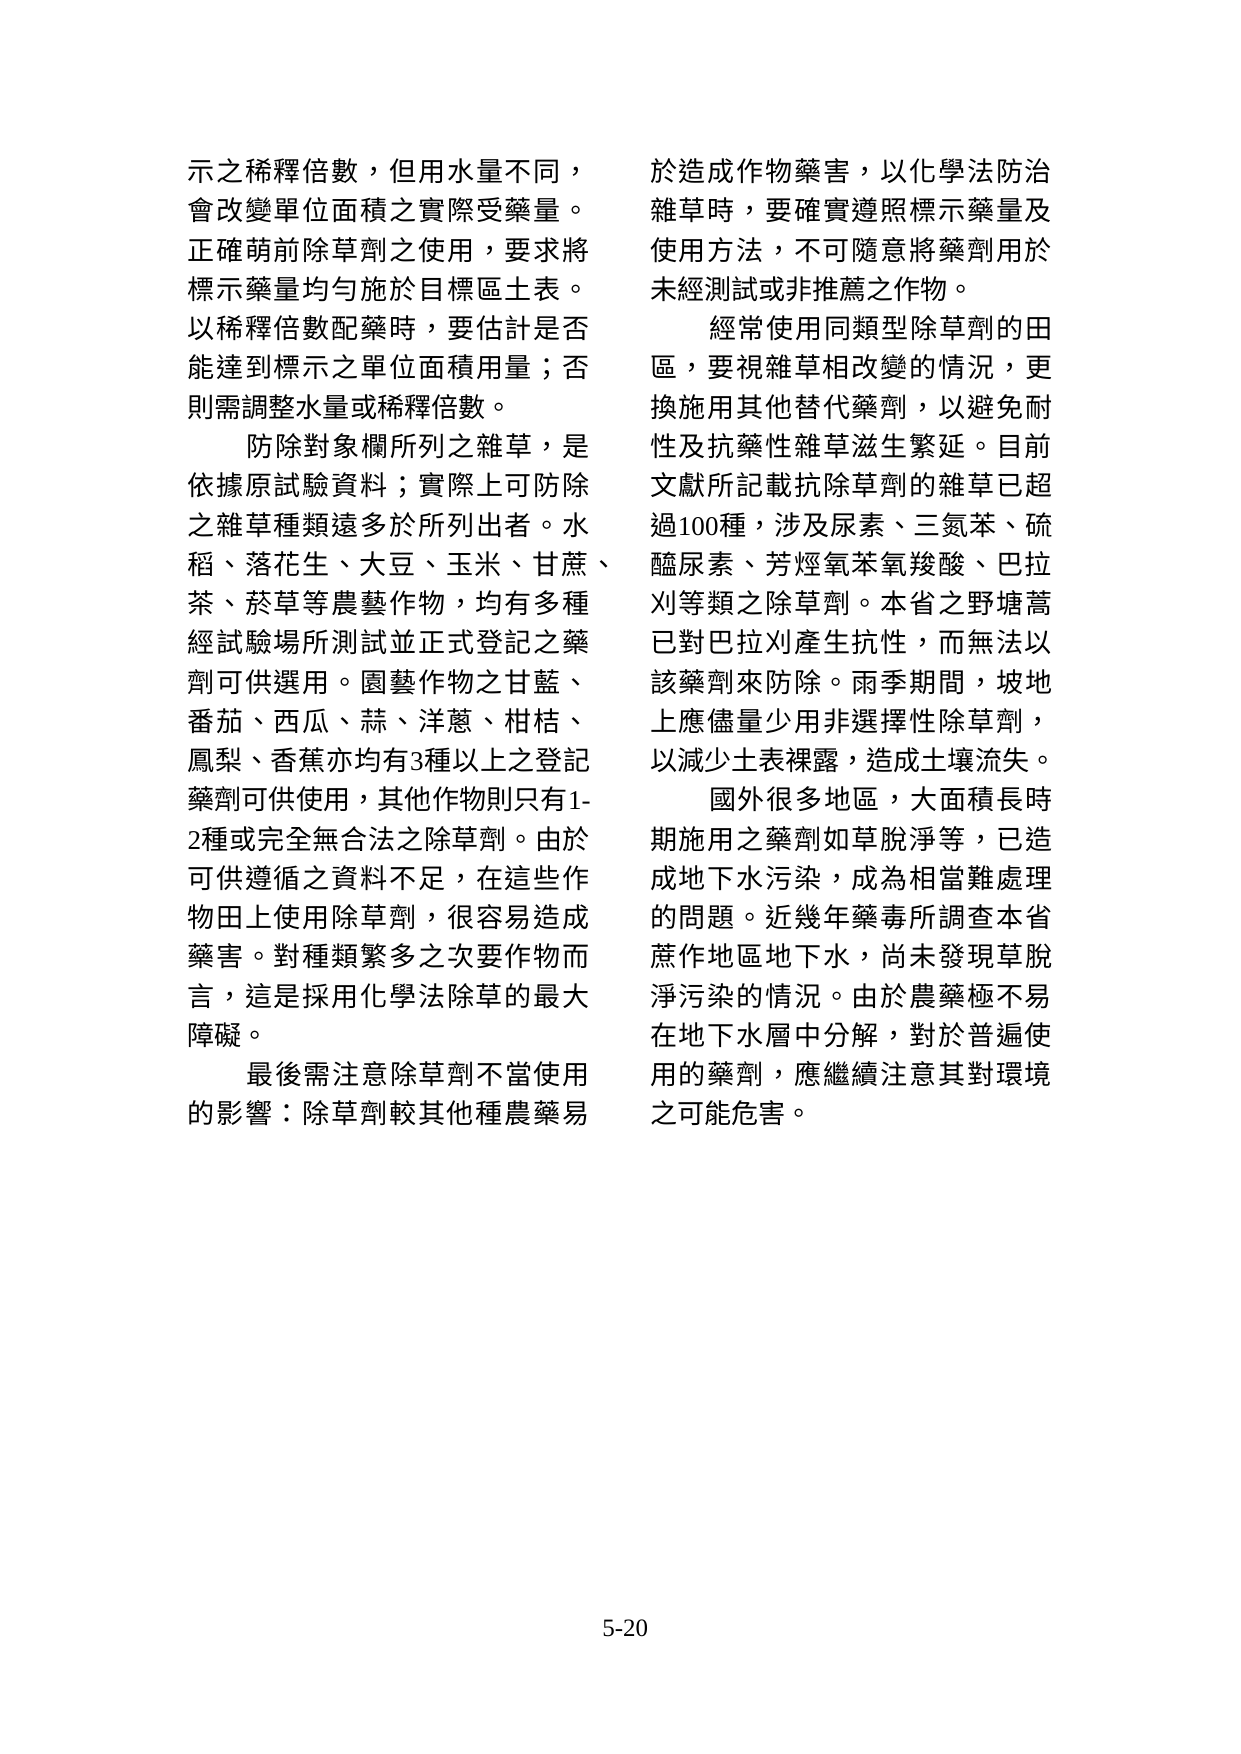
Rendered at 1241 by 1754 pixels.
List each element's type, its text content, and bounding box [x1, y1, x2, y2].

text 經常使用同類型除草劑的田區，要視雜草相改變的情況，更換施用其他替代藥劑，以避免耐性及抗藥性雜草滋生繁延。目前文獻所記載抗除草劑的雜草已超過100種，涉及尿素、三氮苯、硫醯尿素、芳烴氧苯氧羧酸、巴拉刈等類之除草劑。本省之野塘蒿已對巴拉刈產生抗性，而無法以該藥劑來防除。雨季期間，坡地上應儘量少用非選擇性除草劑，以減少土表裸露，造成土壤流失。 [650, 307, 1053, 778]
text 防除對象欄所列之雜草，是依據原試驗資料；實際上可防除之雜草種類遠多於所列出者。水稻、落花生、大豆、玉米、甘蔗、茶、菸草等農藝作物，均有多種經試驗場所測試並正式登記之藥劑可供選用。園藝作物之甘藍、番茄、西瓜、蒜、洋蔥、柑桔、鳳梨、香蕉亦均有3種以上之登記藥劑可供使用，其他作物則只有1-2種或完全無合法之除草劑。由於可供遵循之資料不足，在這些作物田上使用除草劑，很容易造成藥害。對種類繁多之次要作物而言，這是採用化學法除草的最大障礙。 [187, 425, 590, 1053]
text 示之稀釋倍數，但用水量不同，會改變單位面積之實際受藥量。正確萌前除草劑之使用，要求將標示藥量均勻施於目標區土表。以稀釋倍數配藥時，要估計是否能達到標示之單位面積用量；否則需調整水量或稀釋倍數。 [187, 150, 590, 425]
text 於造成作物藥害，以化學法防治雜草時，要確實遵照標示藥量及使用方法，不可隨意將藥劑用於未經測試或非推薦之作物。 [650, 150, 1053, 307]
text 國外很多地區，大面積長時期施用之藥劑如草脫淨等，已造成地下水污染，成為相當難處理的問題。近幾年藥毒所調查本省蔗作地區地下水，尚未發現草脫淨污染的情況。由於農藥極不易在地下水層中分解，對於普遍使用的藥劑，應繼續注意其對環境之可能危害。 [650, 778, 1053, 1132]
text 最後需注意除草劑不當使用的影響：除草劑較其他種農藥易 [187, 1053, 590, 1132]
